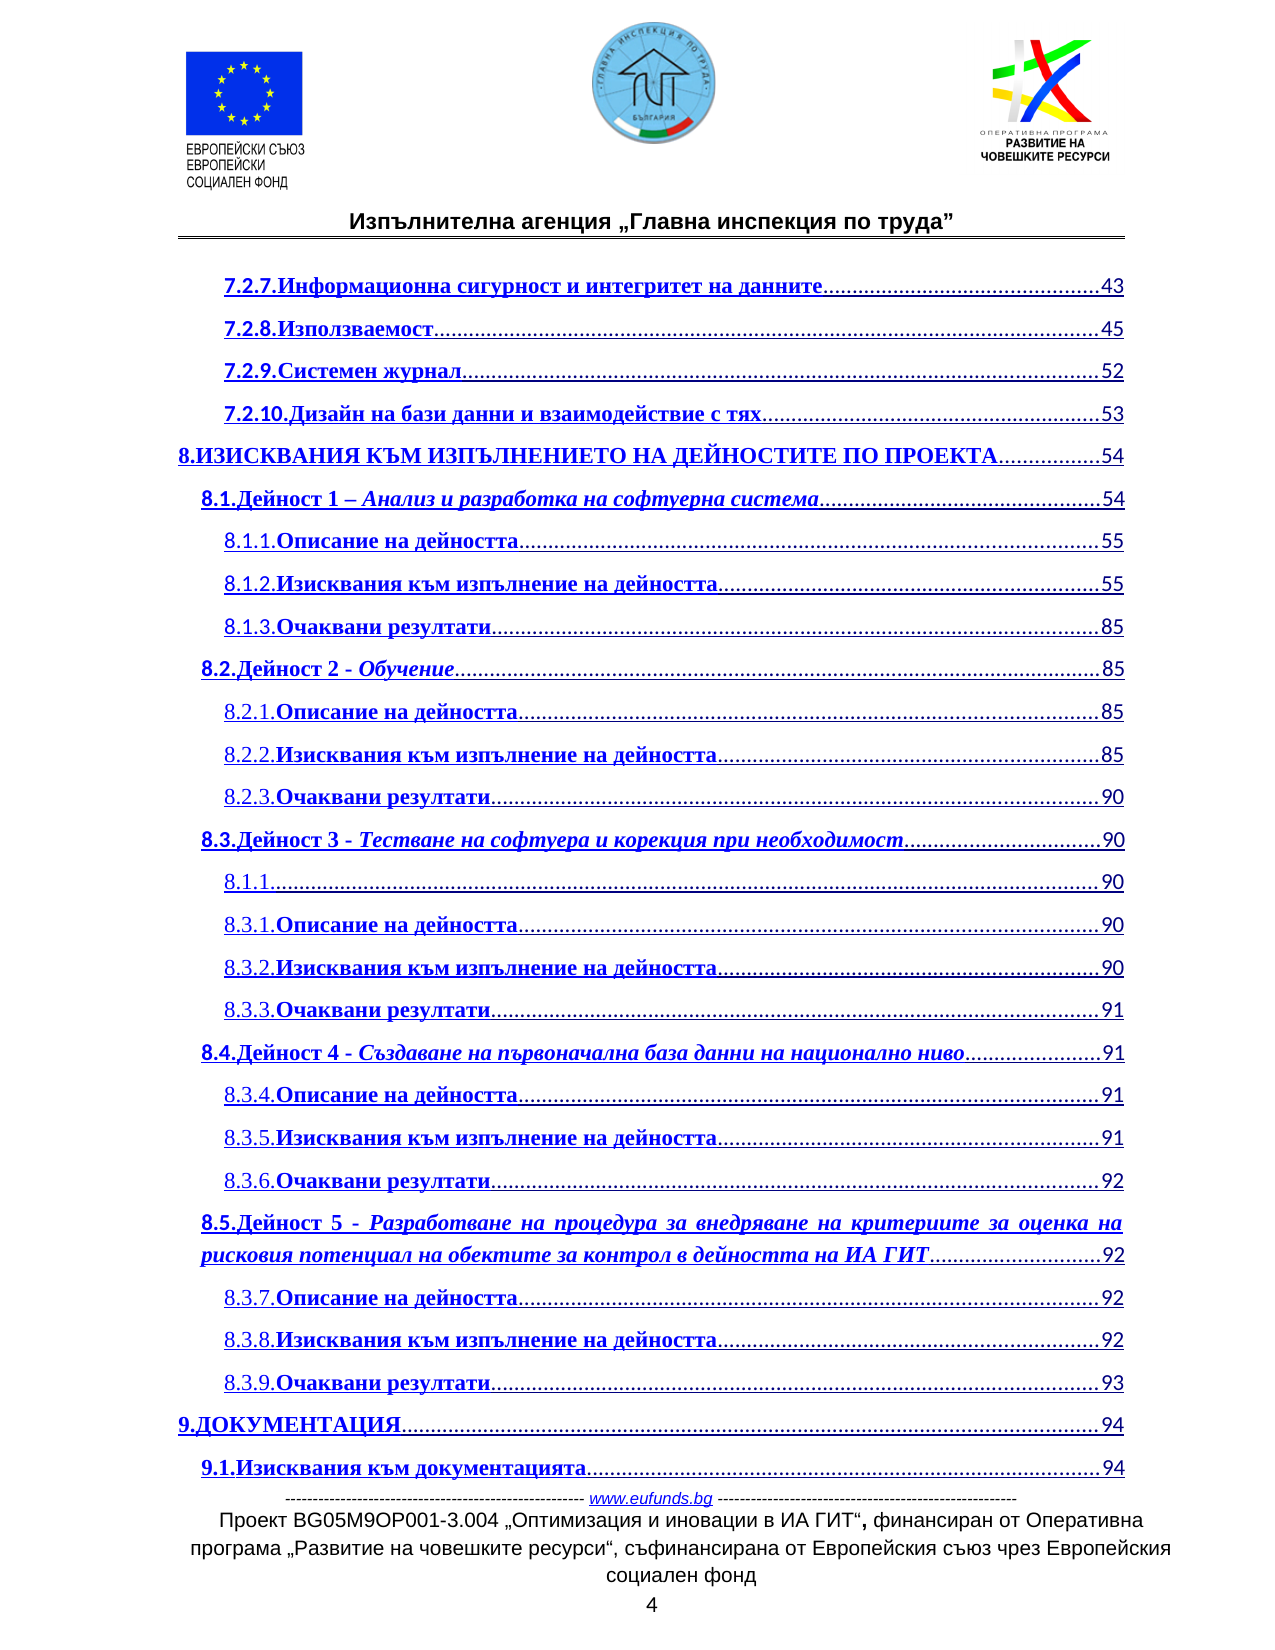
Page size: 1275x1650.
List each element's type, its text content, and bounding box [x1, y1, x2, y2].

text 8.3.5. Изисквания към изпълнение на дейността 91 [224, 1123, 1125, 1151]
text 8.3.1. Описание на дейността 90 [224, 910, 1125, 938]
text 7.2.10. Дизайн на бази данни и взаимодействие с тях 53 [224, 399, 1125, 427]
text 7.2.9. Системен журнал 52 [224, 356, 1125, 384]
text 7.2.8. Използваемост 45 [224, 314, 1125, 342]
text 8.3. Дейност 3 - Тестване на софтуера и корекция при необходимост 90 [201, 825, 1125, 849]
text 8.3.4. Описание на дейността 91 [224, 1081, 1125, 1108]
text 8.1.1. 90 [224, 867, 1125, 896]
text 8.3.2. Изисквания към изпълнение на дейността 90 [224, 953, 1125, 981]
text 8.4. Дейност 4 - Създаване на първоначална база данни на национално ниво 91 [201, 1038, 1125, 1062]
text 8.1.1. Описание на дейността 55 [224, 527, 1125, 555]
text 8.3.8. Изисквания към изпълнение на дейността 92 [224, 1325, 1125, 1353]
text 8.1.2. Изисквания към изпълнение на дейността 55 [224, 569, 1125, 597]
text 8.3.6. Очаквани резултати 92 [224, 1166, 1125, 1194]
text 9.1. Изисквания към документацията 94 [201, 1453, 1125, 1477]
text 8.2. Дейност 2 - Обучение 85 [201, 654, 1125, 679]
text 9. ДОКУМЕНТАЦИЯ 94 [178, 1411, 1125, 1439]
text 8.3.7. Описание на дейността 92 [224, 1283, 1125, 1311]
text 8.5. Дейност 5 - Разработване на процедура за внедряване на критериите за оценка на рисковия потенциал на обектите за контрол в дейността на ИА ГИТ 92 [201, 1208, 1125, 1264]
text 8.2.3. Очаквани резултати 90 [224, 782, 1125, 810]
text 8.1. Дейност 1 – Анализ и разработка на софтуерна система 54 [201, 484, 1125, 508]
text 8.2.1. Описание на дейността 85 [224, 697, 1125, 725]
text 8.1.3. Очаквани резултати 85 [224, 612, 1125, 640]
text 7.2.7. Информационна сигурност и интегритет на данните 43 [224, 271, 1125, 299]
text 8.2.2. Изисквания към изпълнение на дейността 85 [224, 740, 1125, 768]
text 8. ИЗИСКВАНИЯ КЪМ ИЗПЪЛНЕНИЕТО НА ДЕЙНОСТИТЕ ПО ПРОЕКТА 54 [178, 441, 1125, 469]
text 8.3.9. Очаквани резултати 93 [224, 1368, 1125, 1396]
text 8.3.3. Очаквани резултати 91 [224, 995, 1125, 1023]
